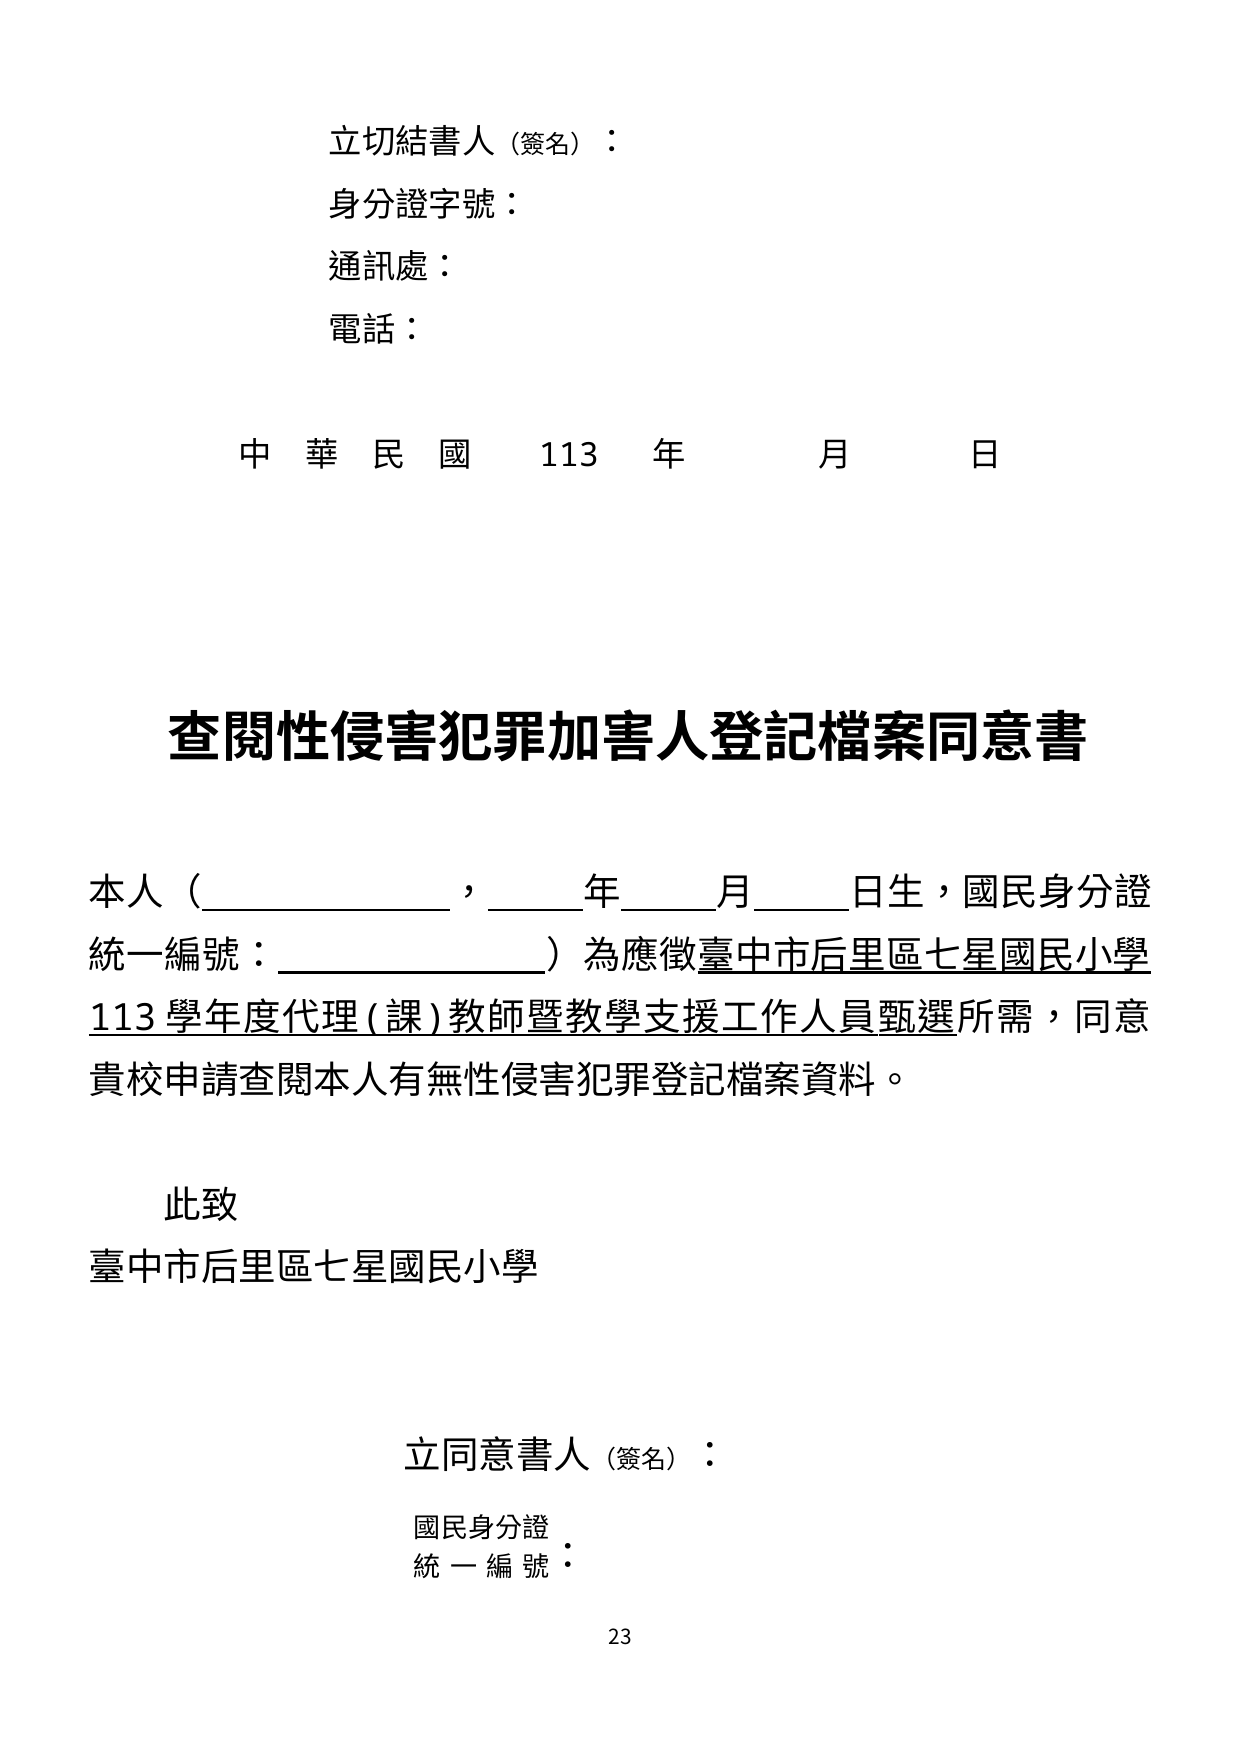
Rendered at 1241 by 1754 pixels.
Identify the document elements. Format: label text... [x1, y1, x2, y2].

text 電話： [89, 285, 1152, 348]
text 立切結書人（簽名）： [89, 98, 1152, 160]
text 身分證字號： [89, 160, 1152, 223]
text 查閱性侵害犯罪加害人登記檔案同意書 [89, 660, 1168, 785]
text 立同意書人（簽名）： [89, 1410, 1152, 1473]
text 通訊處： [89, 223, 1152, 285]
text 國民身分證統一編號： [89, 1473, 1152, 1598]
text 此致 [89, 1160, 1152, 1223]
text 臺中市后里區七星國民小學 [89, 1223, 1152, 1285]
text 本人（ ， 年 月 日生，國民身分證統一編號： ）為應徵臺中市后里區七星國民小學113學年度代理(課)教師暨教學支援工作人員甄選所需，同意 貴校申請查閱本人有無性侵害犯罪登記檔案資料。 [89, 848, 1152, 1098]
text 中 華 民 國 113 年 月 日 [89, 410, 1152, 473]
